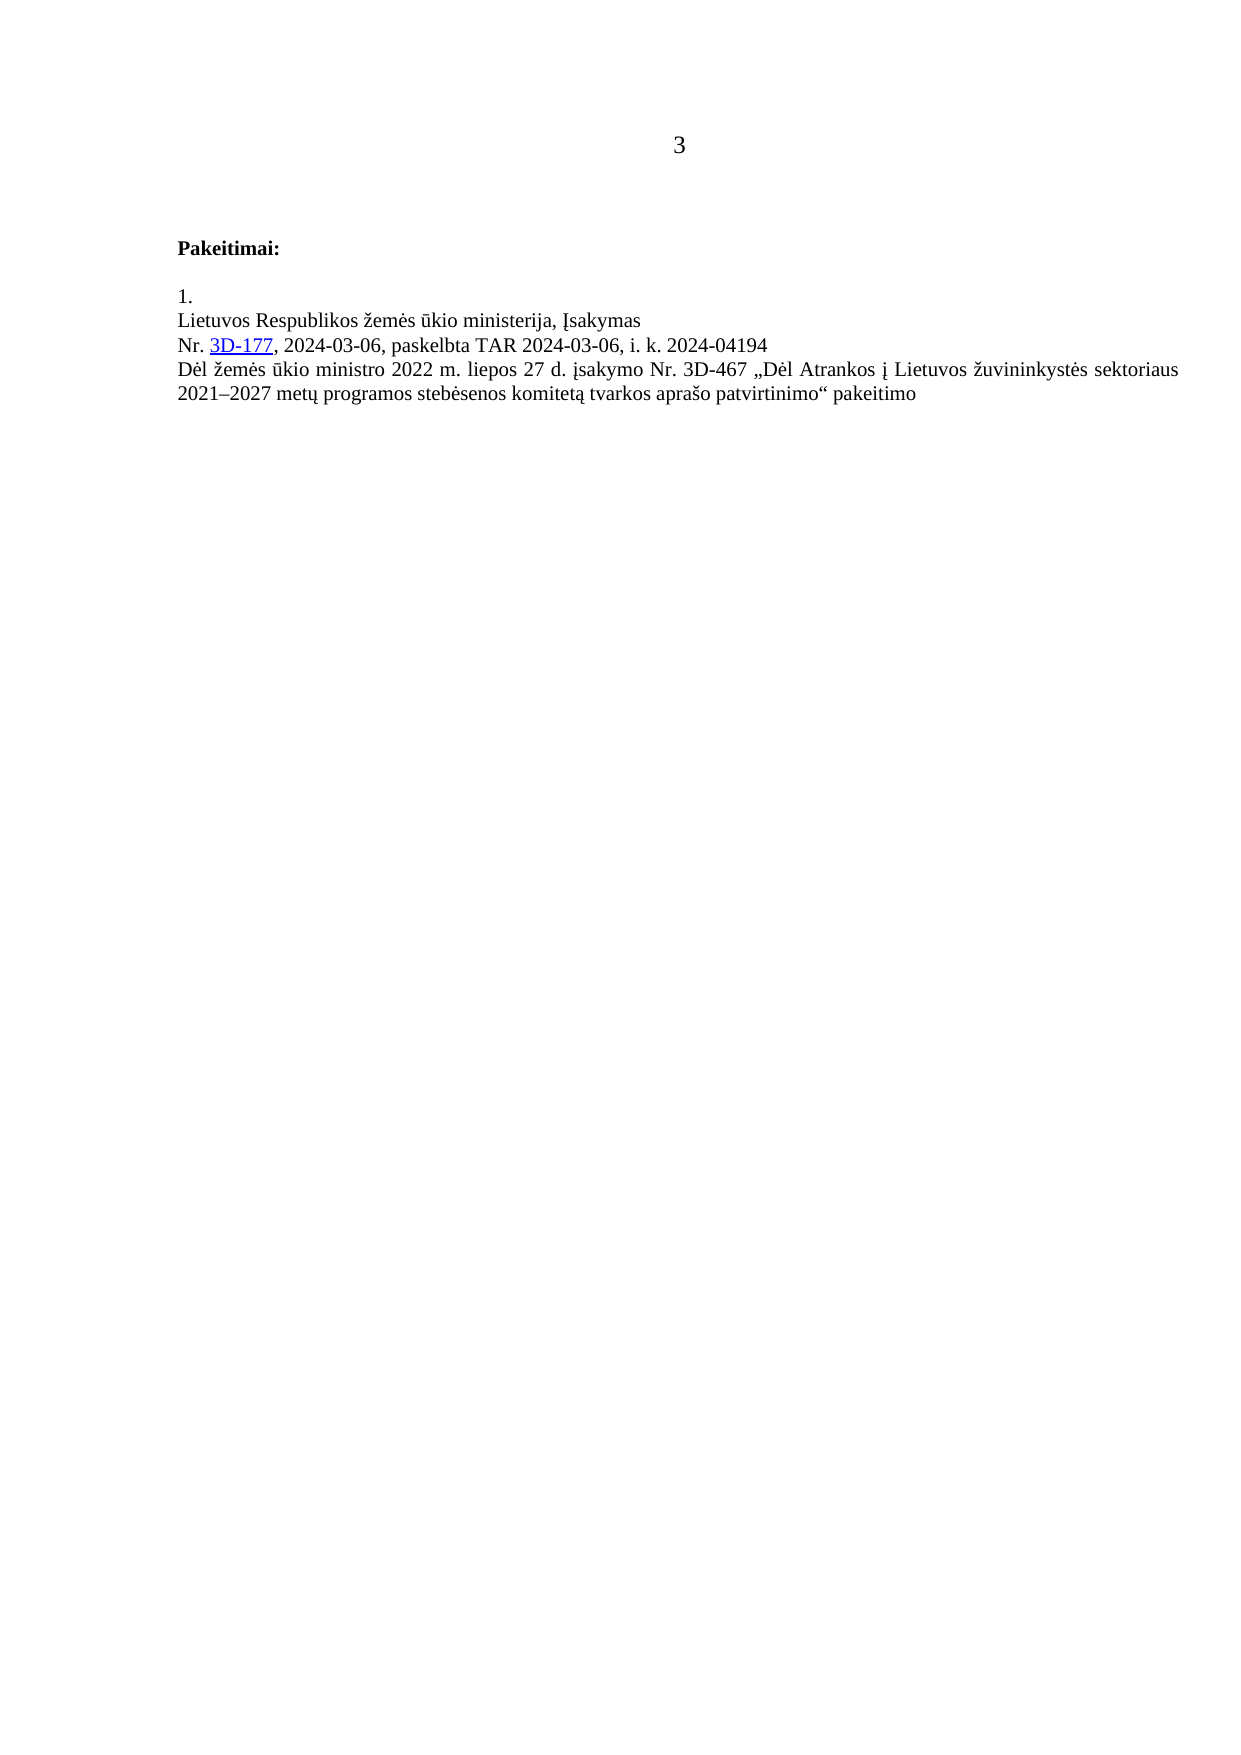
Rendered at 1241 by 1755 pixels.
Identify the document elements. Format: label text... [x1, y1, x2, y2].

text Nr. 3D-177, 2024-03-06, paskelbta TAR 2024-03-06, i. k. 2024-04194 [177, 332, 1181, 357]
text 1. [177, 284, 1181, 308]
text Lietuvos Respublikos žemės ūkio ministerija, Įsakymas [177, 308, 1181, 332]
text Dėl žemės ūkio ministro 2022 m. liepos 27 d. įsakymo Nr. 3D-467 „Dėl Atrankos į Lietuvos žuvininkystės sektoriaus 2021–2027 metų programos stebėsenos komitetą tvarkos aprašo patvirtinimo“ pakeitimo [177, 357, 1181, 405]
text Pakeitimai: [177, 236, 1181, 260]
